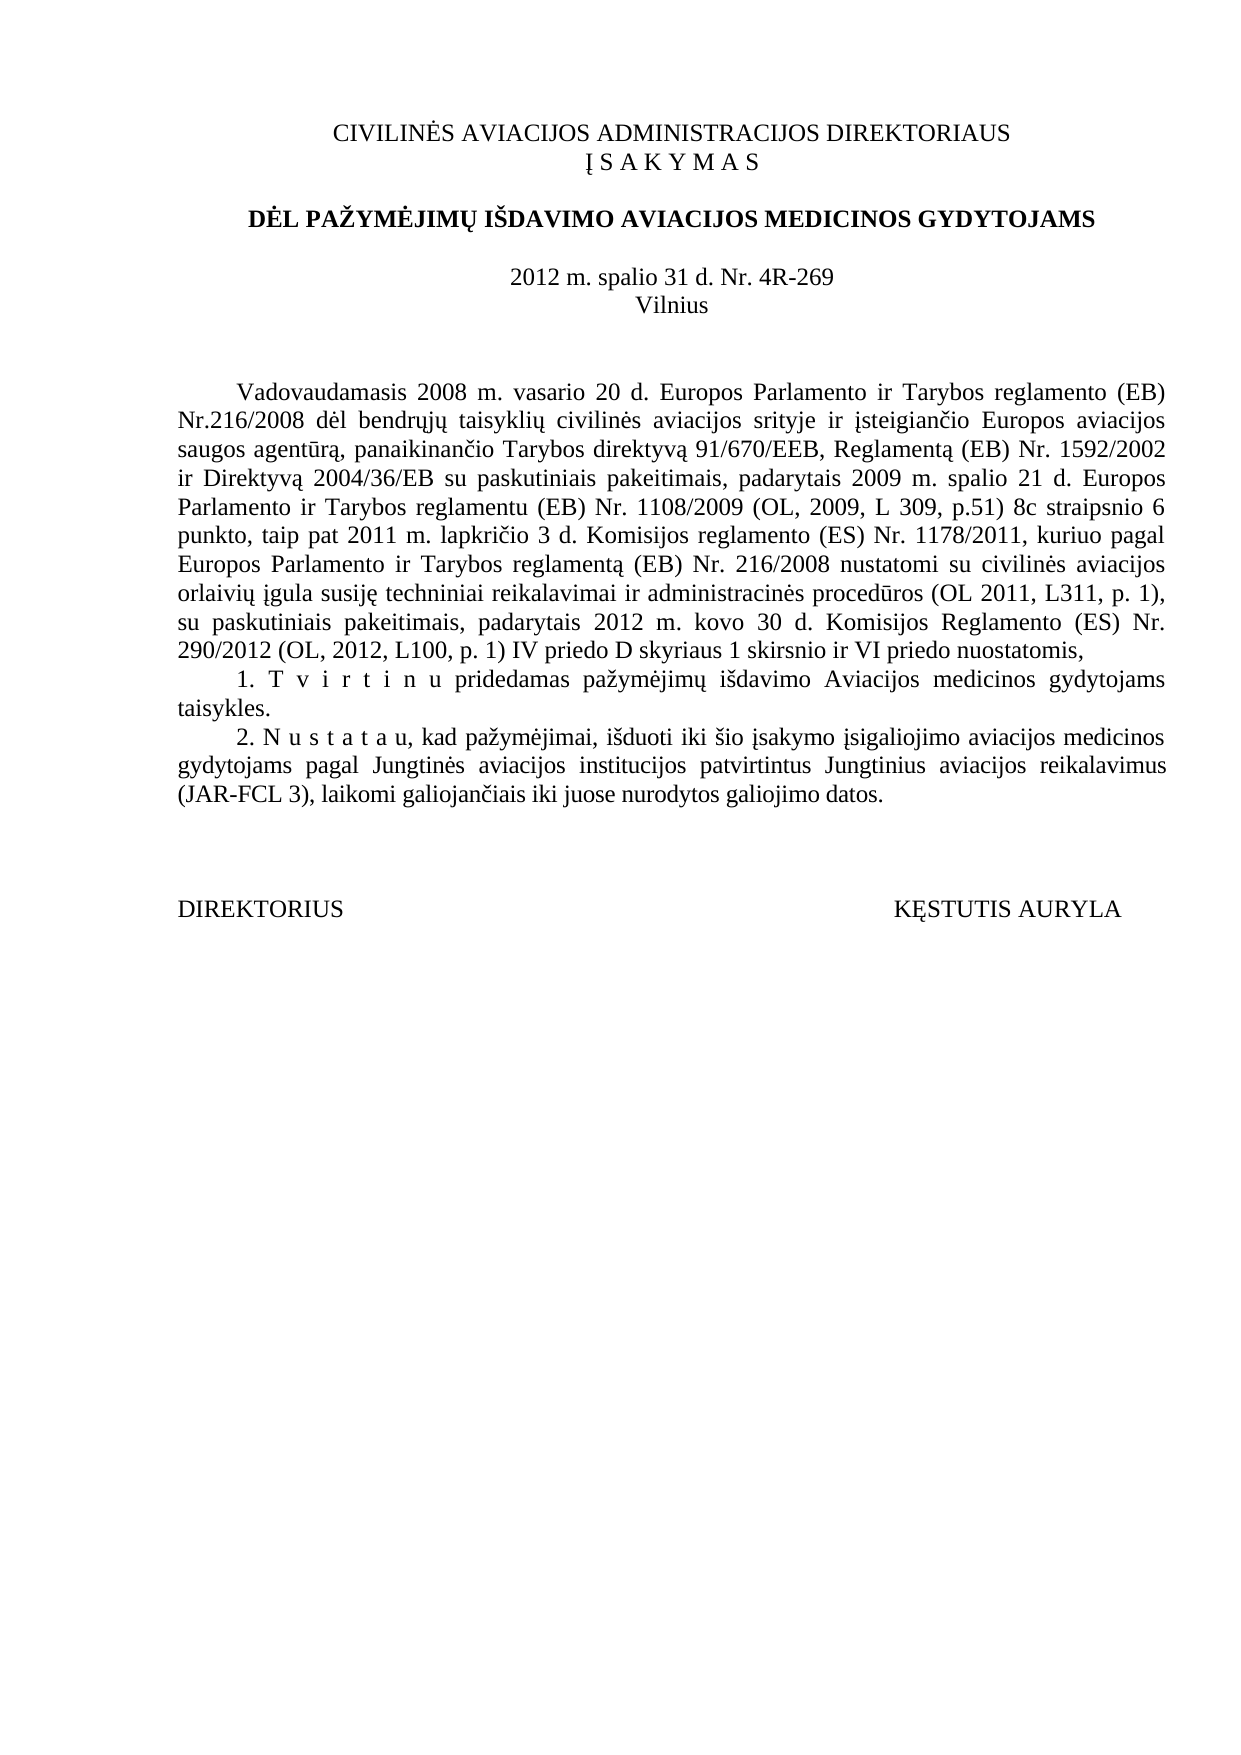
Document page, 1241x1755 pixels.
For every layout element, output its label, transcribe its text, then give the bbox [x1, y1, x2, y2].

text 2. N u s t a t a u, kad pažymėjimai, išduoti iki šio įsakymo įsigaliojimo aviacijos medicinos gydytojams pagal Jungtinės aviacijos institucijos patvirtintus Jungtinius aviacijos reikalavimus (JAR-FCL 3), laikomi galiojančiais iki juose nurodytos galiojimo datos. [177, 722, 1166, 808]
text Vilnius [177, 291, 1166, 319]
text DĖL PAŽYMĖJIMŲ IŠDAVIMO AVIACIJOS MEDICINOS GYDYTOJAMS [177, 204, 1166, 233]
text Vadovaudamasis 2008 m. vasario 20 d. Europos Parlamento ir Tarybos reglamento (EB) Nr.216/2008 dėl bendrųjų taisyklių civilinės aviacijos srityje ir įsteigiančio Europos aviacijos saugos agentūrą, panaikinančio Tarybos direktyvą 91/670/EEB, Reglamentą (EB) Nr. 1592/2002 ir Direktyvą 2004/36/EB su paskutiniais pakeitimais, padarytais 2009 m. spalio 21 d. Europos Parlamento ir Tarybos reglamentu (EB) Nr. 1108/2009 (OL, 2009, L 309, p.51) 8c straipsnio 6 punkto, taip pat 2011 m. lapkričio 3 d. Komisijos reglamento (ES) Nr. 1178/2011, kuriuo pagal Europos Parlamento ir Tarybos reglamentą (EB) Nr. 216/2008 nustatomi su civilinės aviacijos orlaivių įgula susiję techniniai reikalavimai ir administracinės procedūros (OL 2011, L311, p. 1), su paskutiniais pakeitimais, padarytais 2012 m. kovo 30 d. Komisijos Reglamento (ES) Nr. 290/2012 (OL, 2012, L100, p. 1) IV priedo D skyriaus 1 skirsnio ir VI priedo nuostatomis, [177, 377, 1166, 664]
text Į S A K Y M A S [177, 147, 1166, 176]
text 2012 m. spalio 31 d. Nr. 4R-269 [177, 262, 1166, 291]
text 1. T v i r t i n u pridedamas pažymėjimų išdavimo Aviacijos medicinos gydytojams taisykles. [177, 664, 1166, 722]
text Direktorius Kęstutis Auryla [177, 894, 1166, 923]
text CIVILINĖS AVIACIJOS ADMINISTRACIJOS DIREKTORIAUS [177, 118, 1166, 147]
